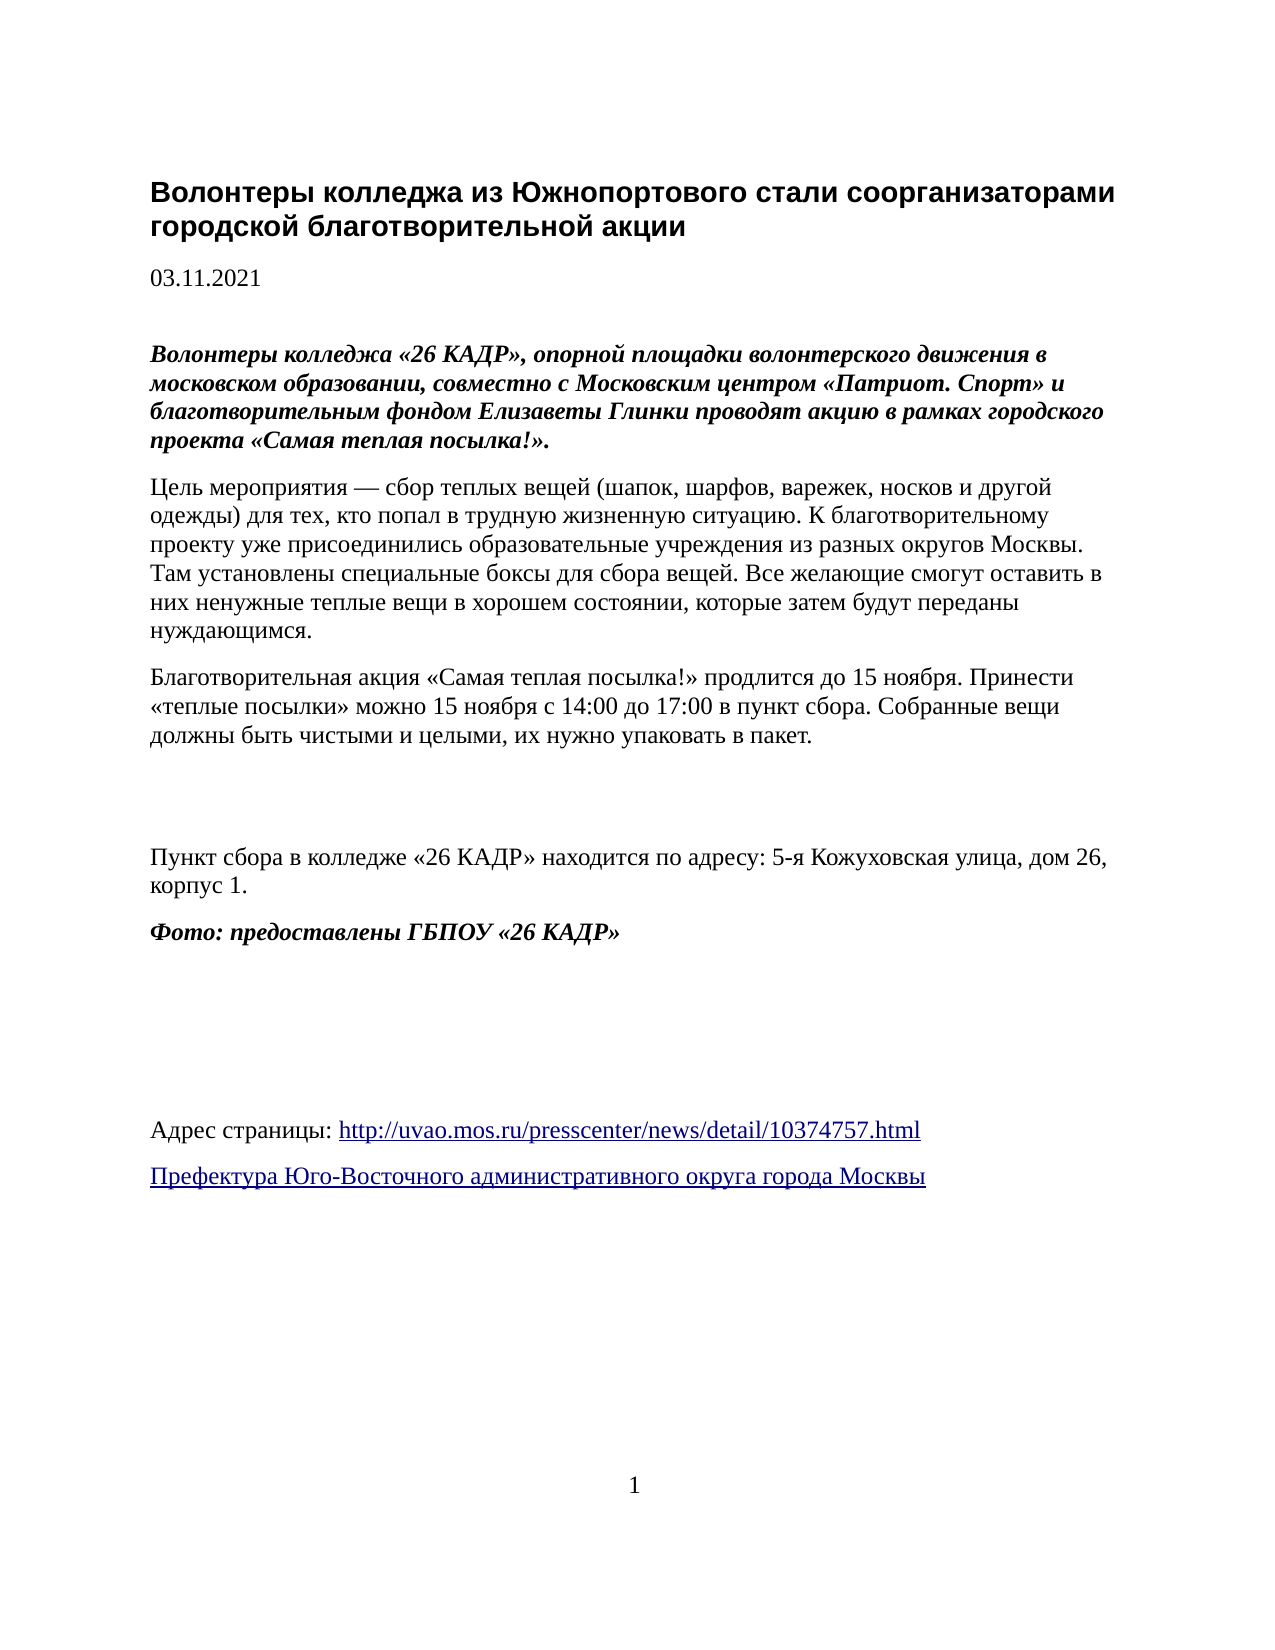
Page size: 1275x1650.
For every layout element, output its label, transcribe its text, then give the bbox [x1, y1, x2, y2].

text Пункт сбора в колледже «26 КАДР» находится по адресу: 5-я Кожуховская улица, дом 26, корпус 1. [150, 842, 1125, 899]
text Благотворительная акция «Самая теплая посылка!» продлится до 15 ноября. Принести «теплые посылки» можно 15 ноября с 14:00 до 17:00 в пункт сбора. Собранные вещи должны быть чистыми и целыми, их нужно упаковать в пакет. [150, 662, 1125, 748]
text Фото: предоставлены ГБПОУ «26 КАДР» [150, 917, 1125, 946]
text Префектура Юго-Восточного административного округа города Москвы [150, 1161, 1125, 1190]
text Волонтеры колледжа «26 КАДР», опорной площадки волонтерского движения в московском образовании, совместно с Московским центром «Патриот. Спорт» и благотворительным фондом Елизаветы Глинки проводят акцию в рамках городского проекта «Самая теплая посылка!». [150, 310, 1125, 454]
text Адрес страницы: http://uvao.mos.ru/presscenter/news/detail/10374757.html [150, 1115, 1125, 1143]
text Цель мероприятия — сбор теплых вещей (шапок, шарфов, варежек, носков и другой одежды) для тех, кто попал в трудную жизненную ситуацию. К благотворительному проекту уже присоединились образовательные учреждения из разных округов Москвы. Там установлены специальные боксы для сбора вещей. Все желающие смогут оставить в них ненужные теплые вещи в хорошем состоянии, которые затем будут переданы нуждающимся. [150, 472, 1125, 644]
text 03.11.2021 [150, 263, 1125, 292]
subtitle Волонтеры колледжа из Южнопортового стали соорганизаторами городской благотворительной акции [150, 175, 1125, 242]
